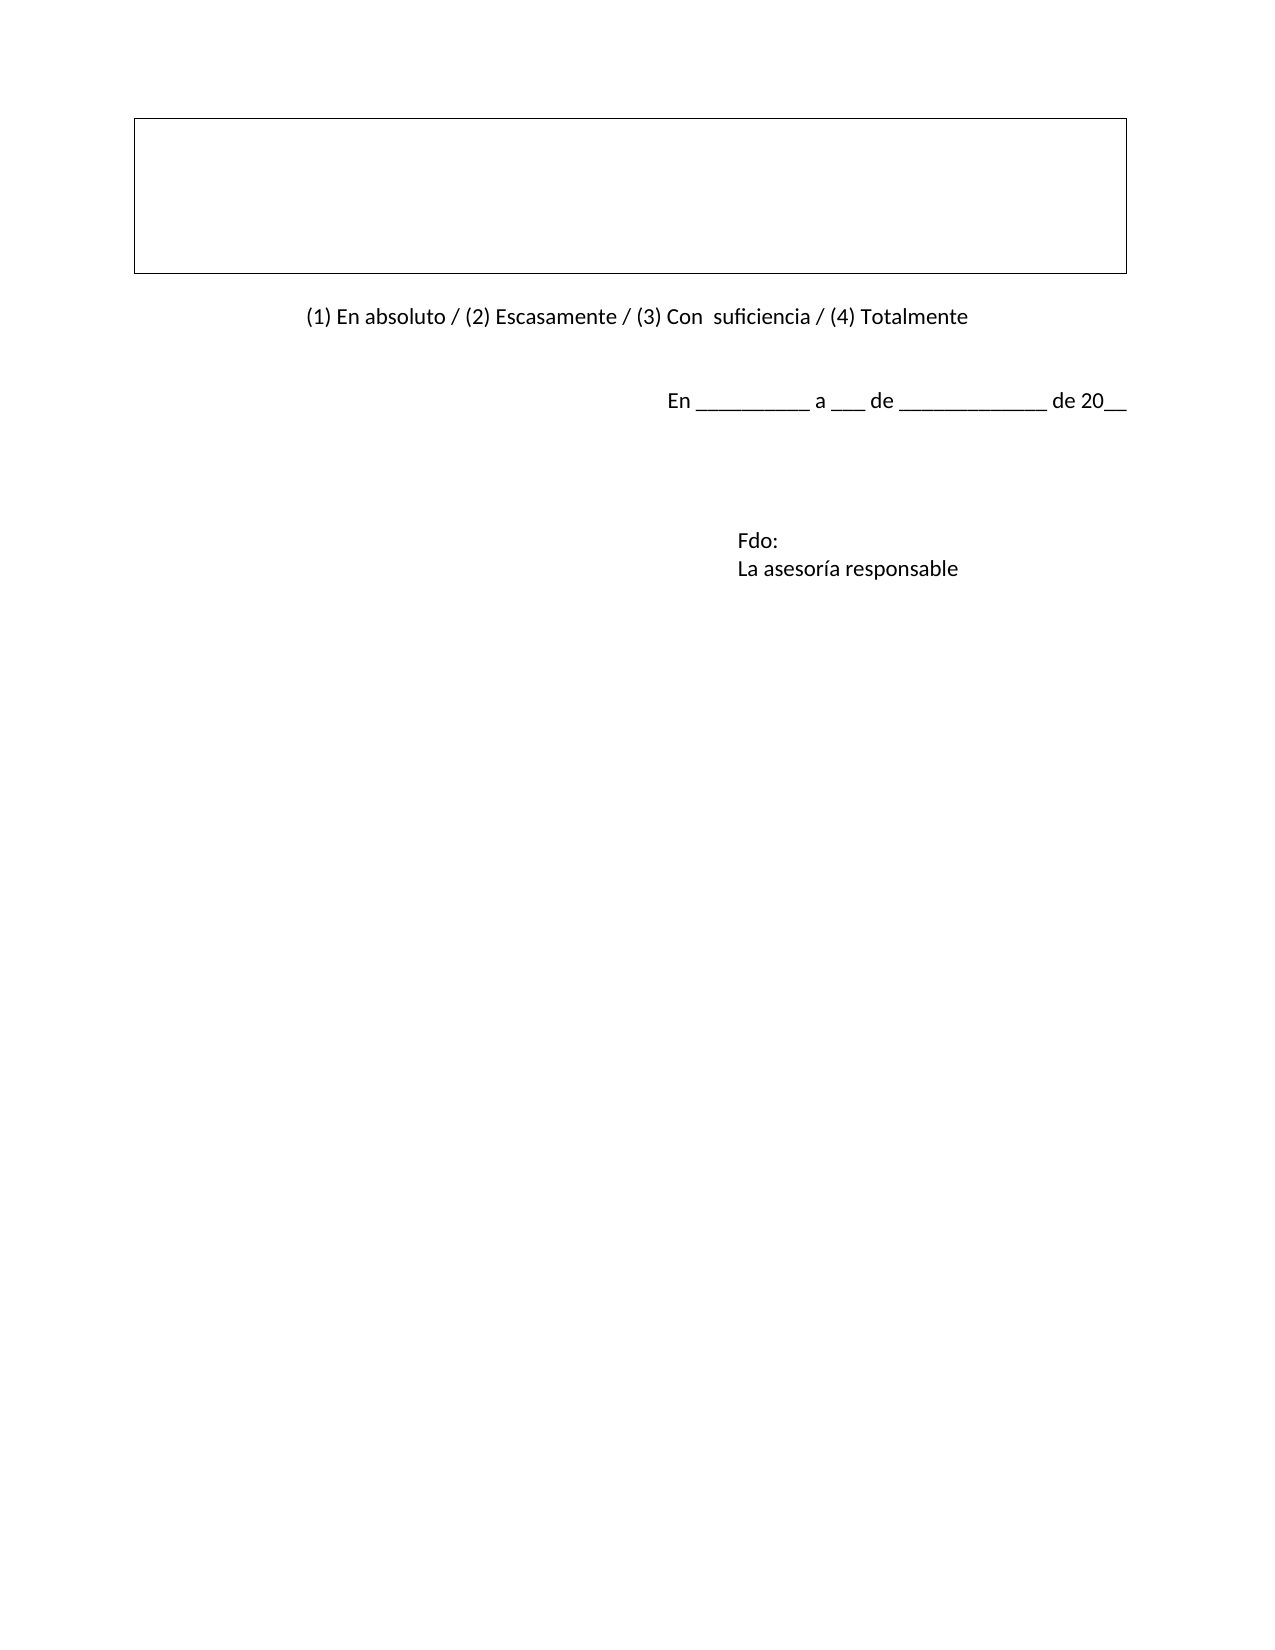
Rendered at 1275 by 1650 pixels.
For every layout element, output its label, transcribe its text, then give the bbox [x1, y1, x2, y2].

text Fdo: [148, 527, 1127, 554]
text En __________ a ___ de _____________ de 20__ [148, 386, 1127, 414]
text La asesoría responsable [148, 554, 1127, 583]
text (1) En absoluto / (2) Escasamente / (3) Con suficiencia / (4) Totalmente [148, 302, 1127, 330]
table_cell [135, 119, 1126, 273]
